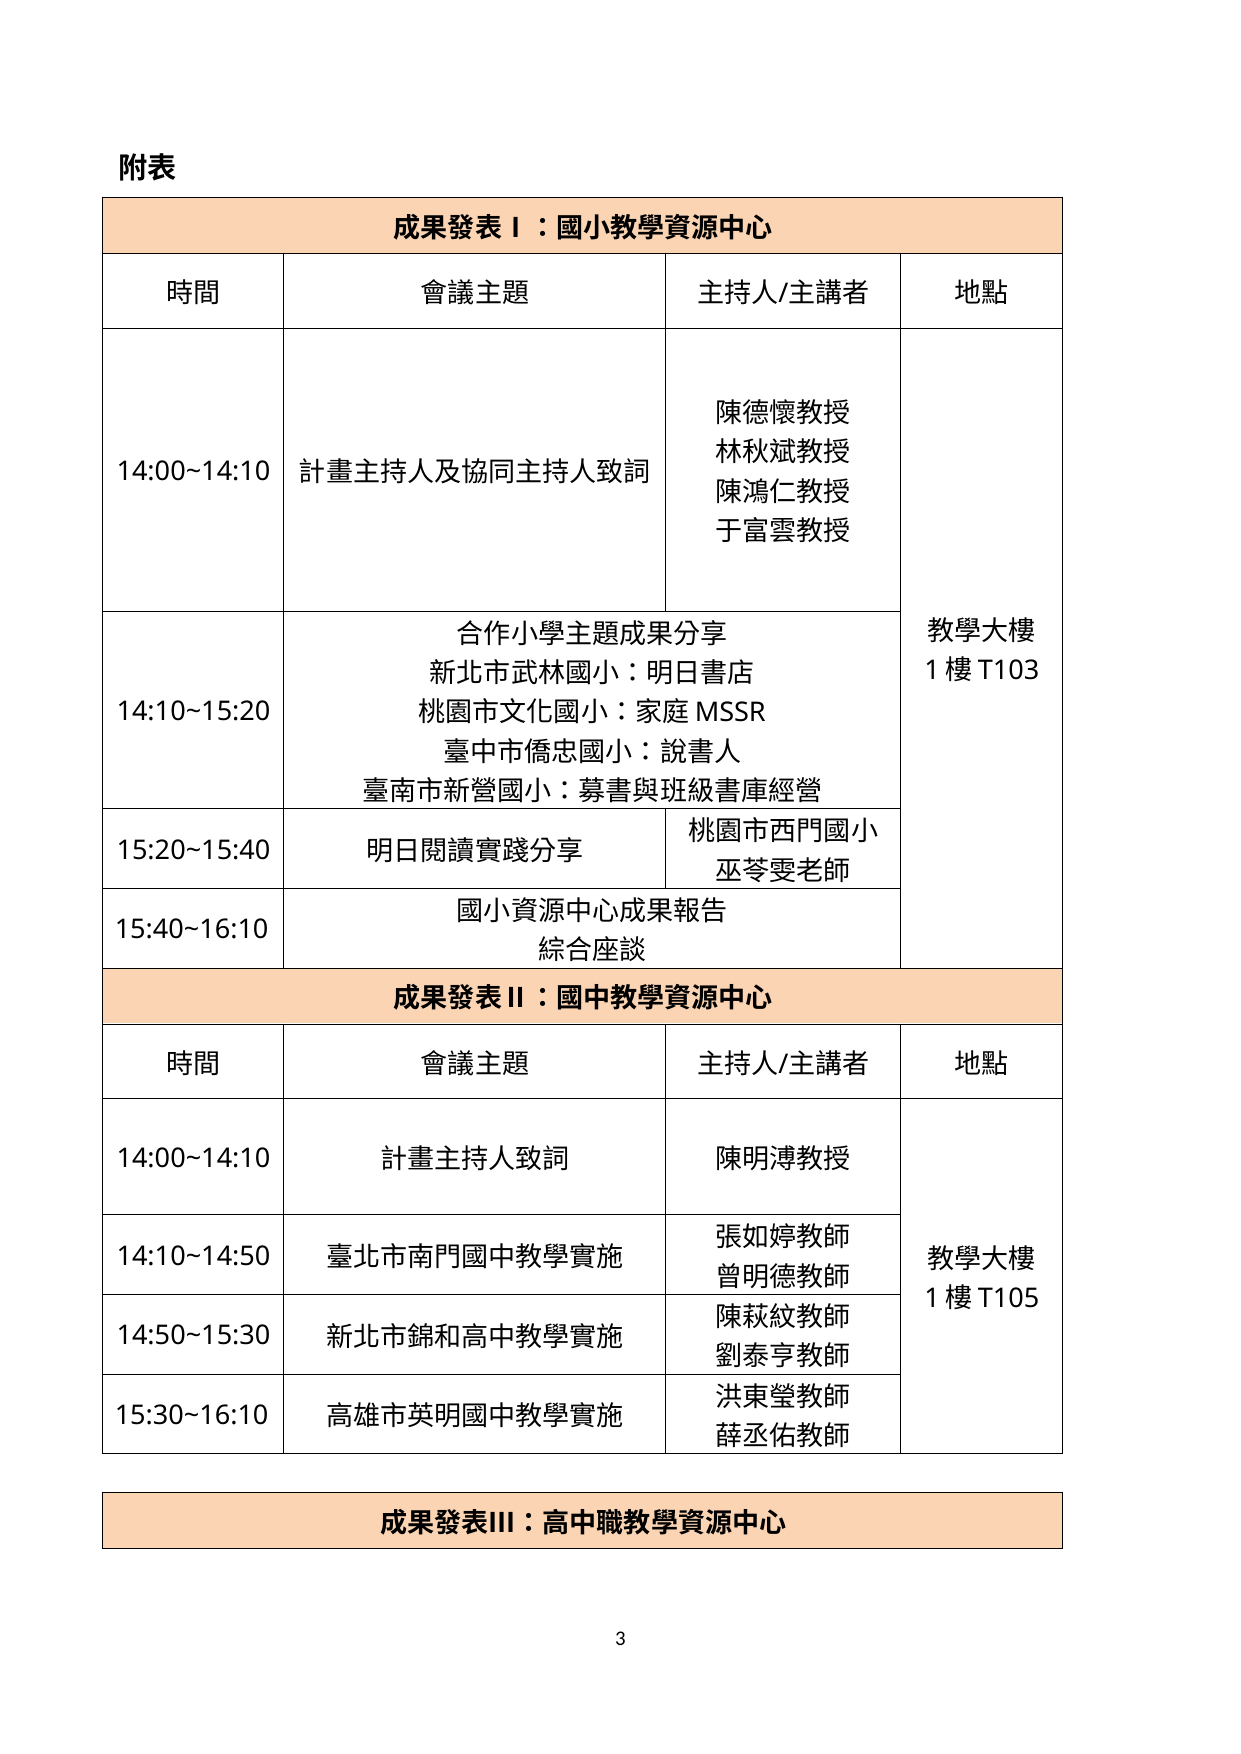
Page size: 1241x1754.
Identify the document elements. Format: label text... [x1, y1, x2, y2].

table_cell 教學大樓 1樓T103 [901, 329, 1062, 967]
table_cell 地點 [901, 254, 1062, 328]
table_cell 15:40~16:10 [103, 889, 283, 967]
table_cell 時間 [103, 254, 283, 328]
table_cell 高雄市英明國中教學實施 [284, 1375, 665, 1453]
table_cell 合作小學主題成果分享 新北市武林國小：明日書店 桃園市文化國小：家庭MSSR 臺中市僑忠國小：說書人 臺南市新營國小：募書與班級書庫經營 [284, 612, 900, 808]
table_cell 明日閱讀實踐分享 [284, 809, 665, 888]
table_cell 15:20~15:40 [103, 809, 283, 888]
table_header 成果發表Ⅲ：高中職教學資源中心 [103, 1493, 1062, 1548]
table_cell 陳萩紋教師 劉泰亨教師 [666, 1295, 900, 1373]
table_cell 主持人/主講者 [666, 254, 900, 328]
table_cell 地點 [901, 1025, 1062, 1098]
table_cell 會議主題 [284, 1025, 665, 1098]
table_cell 計畫主持人致詞 [284, 1099, 665, 1214]
table_cell 15:30~16:10 [103, 1375, 283, 1453]
table_cell 洪東瑩教師 薛丞佑教師 [666, 1375, 900, 1453]
table_cell 國小資源中心成果報告 綜合座談 [284, 889, 900, 967]
table_cell 教學大樓 1樓T105 [901, 1099, 1062, 1453]
table_cell 陳德懷教授 林秋斌教授 陳鴻仁教授 于富雲教授 [666, 329, 900, 611]
table_header 成果發表Ⅰ：國小教學資源中心 [103, 198, 1062, 253]
table_cell 14:50~15:30 [103, 1295, 283, 1373]
table_cell 主持人/主講者 [666, 1025, 900, 1098]
table_cell 14:10~15:20 [103, 612, 283, 808]
text 附表 [118, 122, 1122, 197]
table_cell 桃園市西門國小 巫苓雯老師 [666, 809, 900, 888]
table_cell 臺北市南門國中教學實施 [284, 1215, 665, 1294]
table_cell 新北市錦和高中教學實施 [284, 1295, 665, 1373]
table_cell 14:10~14:50 [103, 1215, 283, 1294]
table_cell 陳明溥教授 [666, 1099, 900, 1214]
table_cell 張如婷教師 曾明德教師 [666, 1215, 900, 1294]
table_cell 計畫主持人及協同主持人致詞 [284, 329, 665, 611]
table_cell 14:00~14:10 [103, 1099, 283, 1214]
table_cell 會議主題 [284, 254, 665, 328]
table_cell 14:00~14:10 [103, 329, 283, 611]
table_cell 時間 [103, 1025, 283, 1098]
table_cell 成果發表Ⅱ：國中教學資源中心 [103, 969, 1062, 1023]
